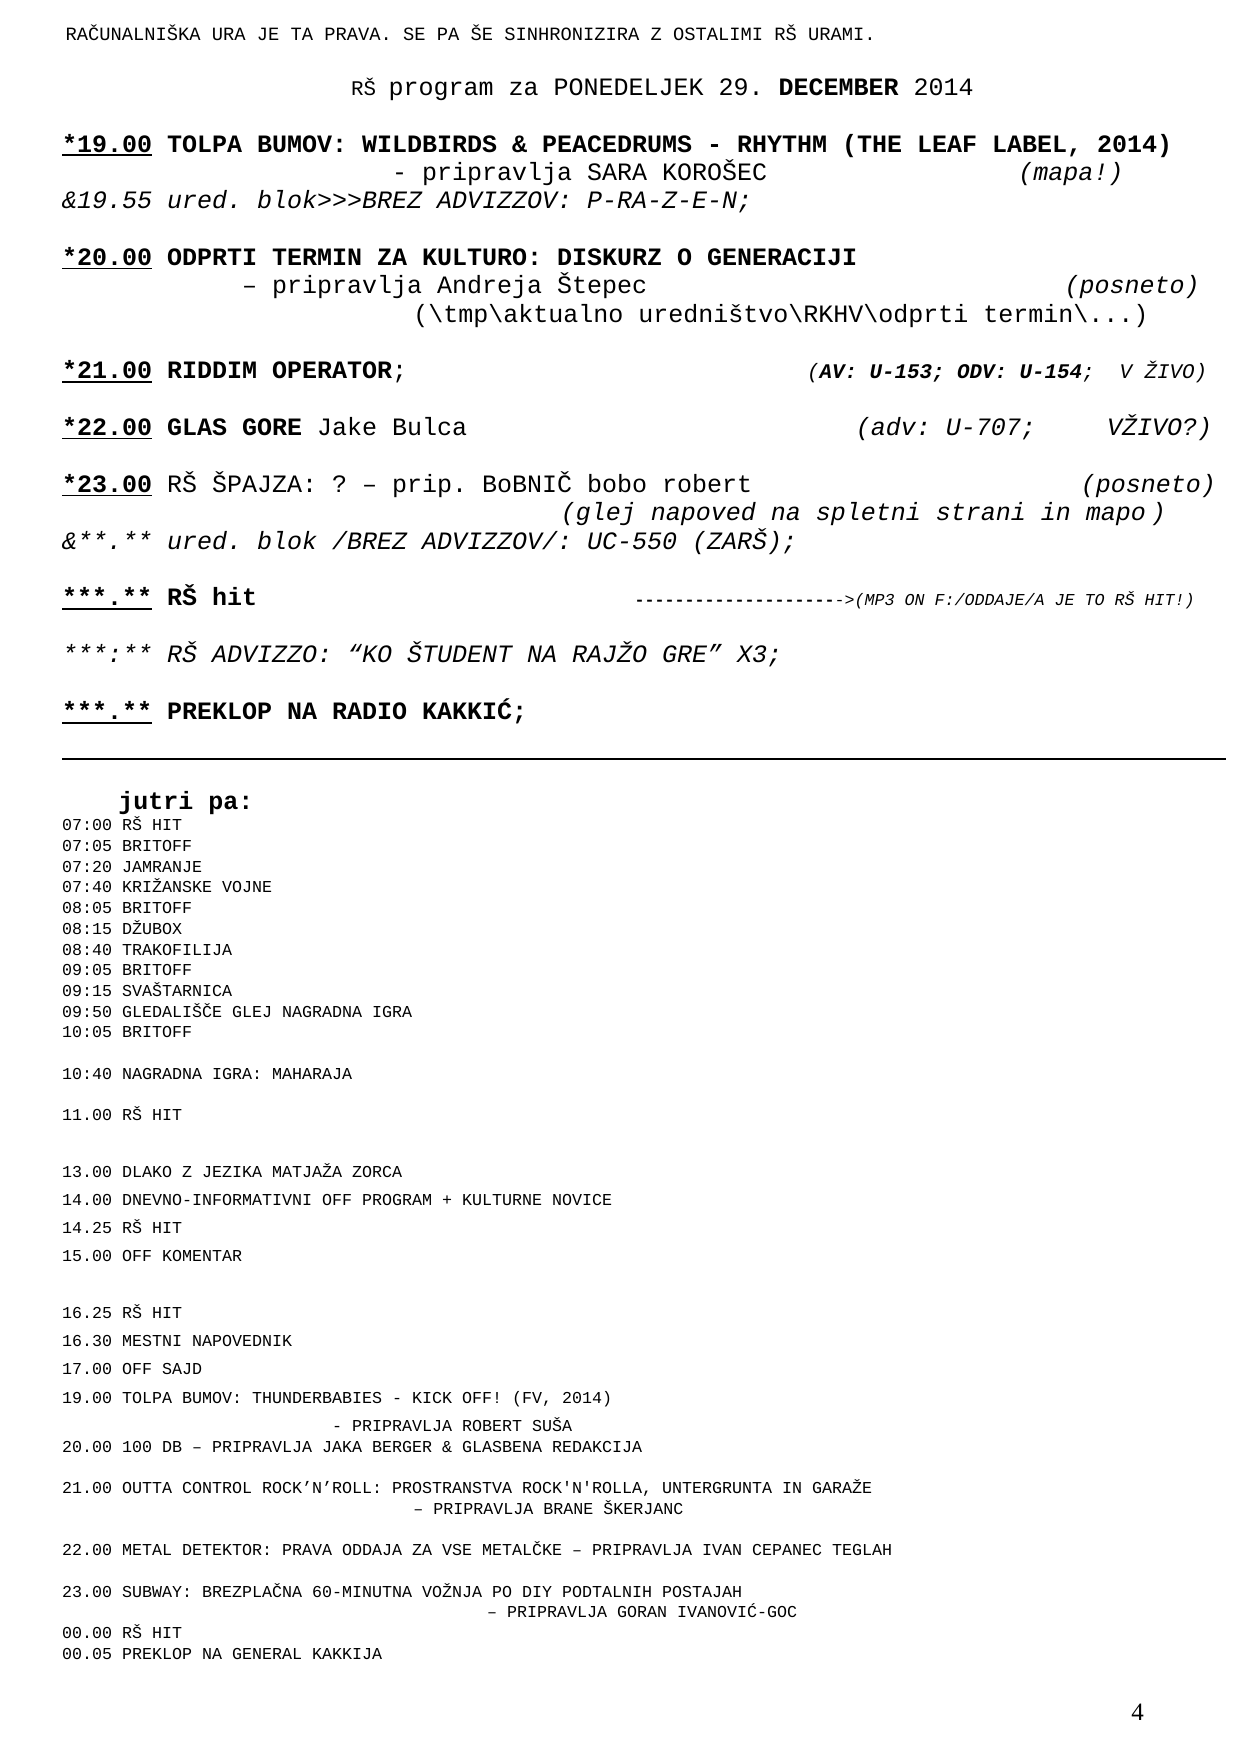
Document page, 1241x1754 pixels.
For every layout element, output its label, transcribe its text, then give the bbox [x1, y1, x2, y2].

text RŠ program za PONEDELJEK 29. DECEMBER 2014 [118, 74, 1206, 103]
text *22.00 GLAS GORE Jake Bulca (adv: U-707; VŽIVO?) [62, 414, 1226, 443]
text 07:05 BRITOFF [62, 837, 1224, 856]
text jutri pa: [118, 788, 1144, 817]
text 07:40 KRIŽANSKE VOJNE [62, 879, 1224, 898]
text (glej napoved na spletni strani in mapo ) [62, 500, 1226, 528]
text 20.00 100 DB – PRIPRAVLJA JAKA BERGER & glasbena redakcija [62, 1438, 1224, 1457]
text 08:15 DŽUBOX [62, 920, 1224, 939]
text 08:05 BRITOFF [62, 899, 1224, 918]
text 16.30 Mestni napovednik [62, 1333, 1224, 1352]
text 22.00 METAL DETEKTOR: Prava oddaja za vse metalčke – pripravlja Ivan Cepanec Teglah [62, 1542, 1224, 1561]
text 14.25 RŠ hit [62, 1220, 1224, 1239]
text 23.00 SUBWAY: Brezplačna 60-minutna vožnja po DIY podtalnih postajah [62, 1583, 1224, 1602]
text &**.** ured. blok /BREZ ADVIZZOV/: UC-550 (ZARŠ); [62, 528, 1226, 557]
text (\tmp\aktualno uredništvo\RKHV\odprti termin\...) [62, 301, 1226, 329]
text 19.00 TOLPA BUMOV: THUNDERBABIES - KICK OFF! (FV, 2014) [62, 1389, 1224, 1408]
text ***:** RŠ ADVIZZO: “KO ŠTUDENT NA RAJŽO GRE” X3; [62, 642, 1226, 670]
text 14.00 DNEVNO-INFORMATIVNI OFF PROGRAM + KULTURNE NOVICE [62, 1192, 1224, 1210]
text 07:00 RŠ HIT [62, 817, 1224, 836]
text - pripravlja SARA KOROŠEC (mapa!) [62, 159, 1226, 188]
text 09:05 BRITOFF [62, 962, 1224, 981]
text 10:05 BRITOFF [62, 1024, 1224, 1043]
text 00.05 PREKLOP NA general Kakkija [62, 1645, 1224, 1664]
text *19.00 TOLPA BUMOV: WILDBIRDS & PEACEDRUMS - RHYTHM (THE LEAF LABEL, 2014) [62, 131, 1226, 159]
text 08:40 TRAKOFILIJA [62, 941, 1224, 960]
text &19.55 ured. blok>>>BREZ ADVIZZOV: P-RA-Z-E-N; [62, 188, 1226, 216]
text *21.00 RIDDIM OPERATOR; (AV: U-153; ODV: U-154; V ŽIVO) [62, 358, 1226, 386]
text ***.** PREKLOP NA RADIO KAKKIĆ; [62, 699, 1226, 727]
text - Pripravlja ROBERT SUŠA [62, 1417, 1224, 1436]
text 17.00 OFF SAJD [62, 1361, 1224, 1380]
text 11.00 RŠ hit [62, 1107, 1224, 1126]
text 00.00 RŠ Hit [62, 1625, 1224, 1643]
text 09:50 GLEDALIŠČE GLEJ NAGRADNA IGRA [62, 1003, 1224, 1022]
text 10:40 NAGRADNA IGRA: MAHARAJA [62, 1065, 1224, 1084]
text 16.25 Rš hit [62, 1304, 1224, 1323]
text 13.00 DLAKO Z JEZIKA MATJAŽA ZORCA [62, 1163, 1224, 1182]
text *23.00 RŠ ŠPAJZA: ? – prip. BoBNIČ bobo robert (posneto) [62, 472, 1226, 500]
text ***.** RŠ hit --------------------->(MP3 ON F:/ODDAJE/A JE TO RŠ HIT!) [62, 585, 1226, 613]
text 21.00 OUTTA CONTROL ROCK’N’ROLL: Prostranstva rock'n'rolla, untergrunta in garaže [62, 1479, 1224, 1498]
text *20.00 ODPRTI TERMIN ZA KULTURO: DISKURZ O GENERACIJI [62, 244, 1226, 273]
text – pripravlja Brane Škerjanc [283, 1500, 1224, 1519]
text 15.00 OFF KOMENTAR [62, 1248, 1224, 1267]
text – pripravlja Andreja Štepec (posneto) [62, 273, 1226, 301]
text – pripravlja Goran Ivanović-Goc [357, 1604, 1224, 1623]
text 07:20 JAMRANJE [62, 858, 1224, 877]
text RAČUNALNIŠKA URA JE TA PRAVA. SE PA ŠE SINHRONIZIRA Z OSTALIMI RŠ URAMI. [65, 25, 1144, 46]
text 09:15 SVAŠTARNICA [62, 982, 1224, 1001]
